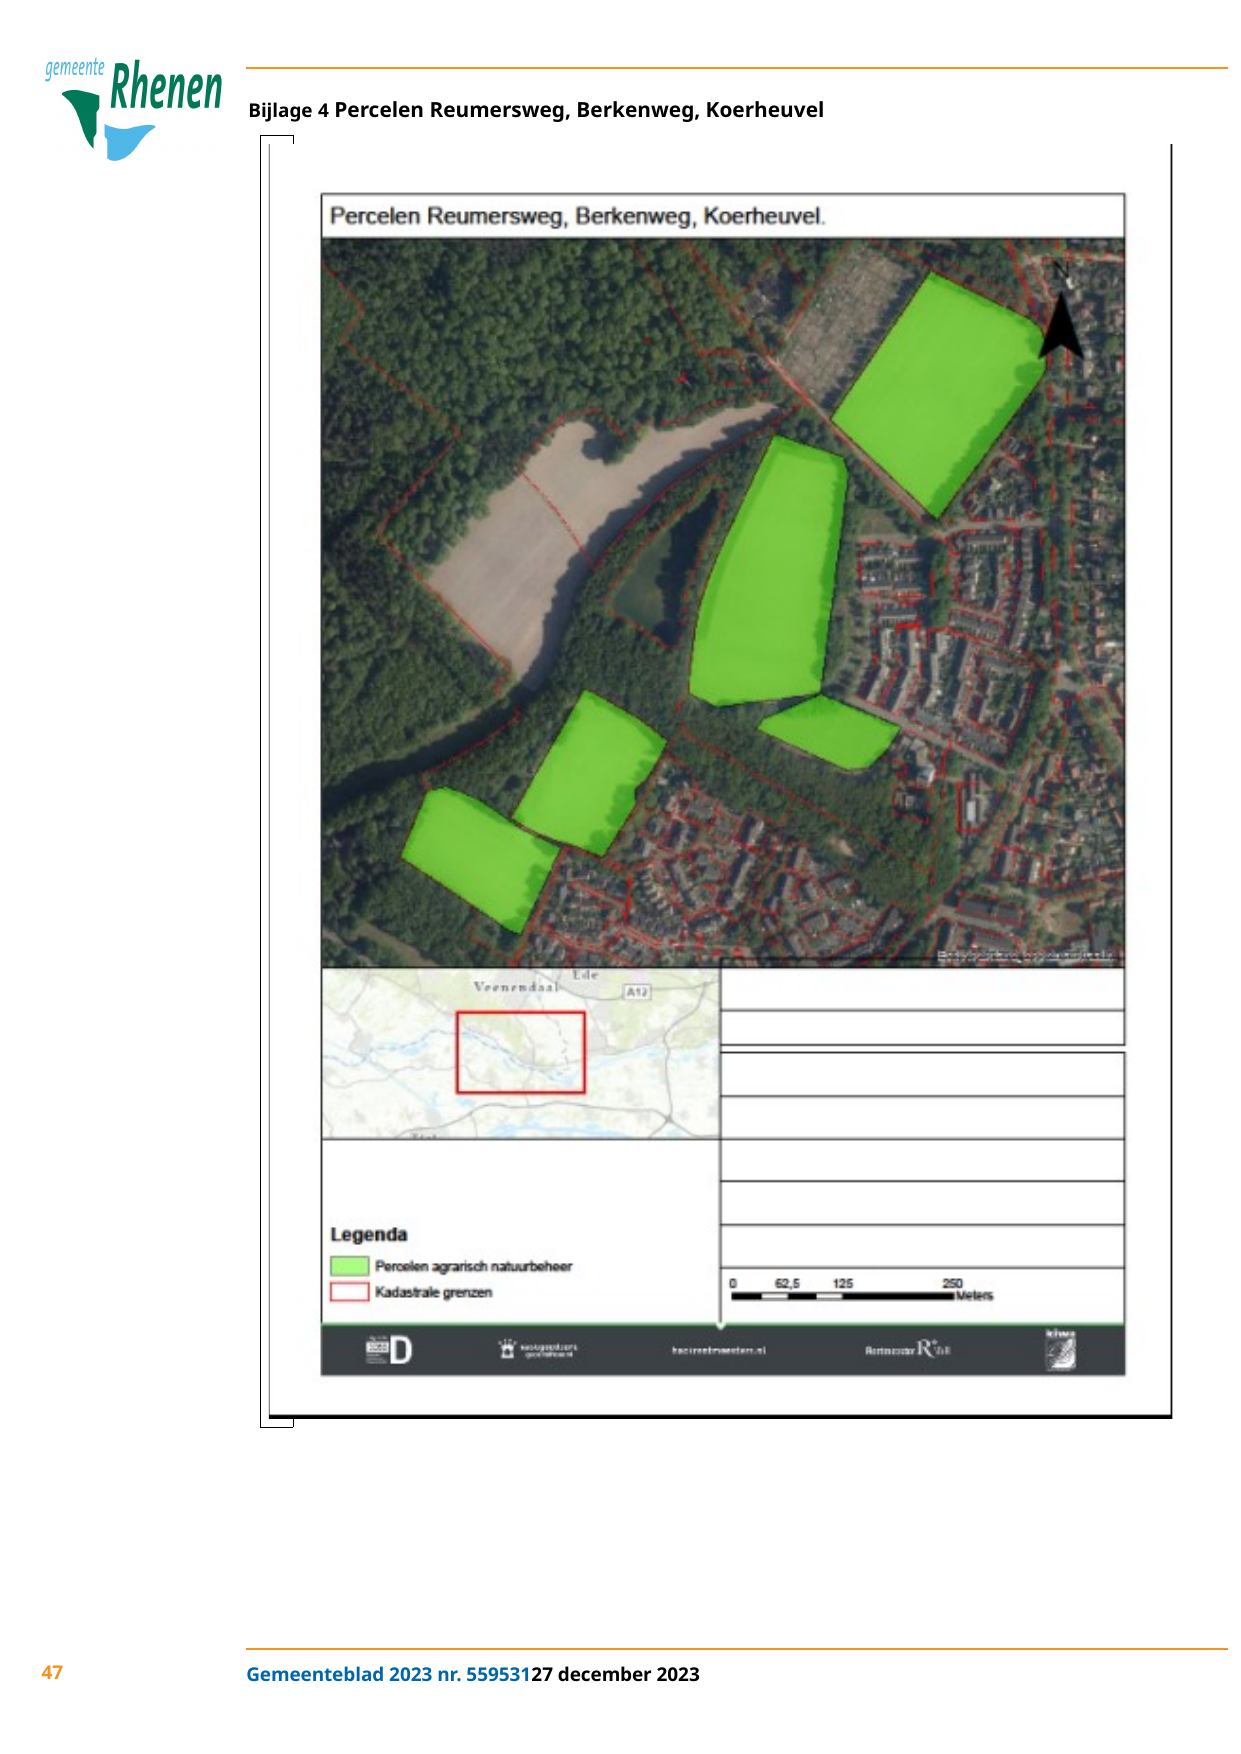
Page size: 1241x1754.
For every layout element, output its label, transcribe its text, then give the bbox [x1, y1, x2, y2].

picture [268, 144, 1173, 1419]
picture [41, 47, 231, 172]
text Bijlage 4 Percelen Reumersweg, Berkenweg, Koerheuvel [248, 95, 1152, 123]
